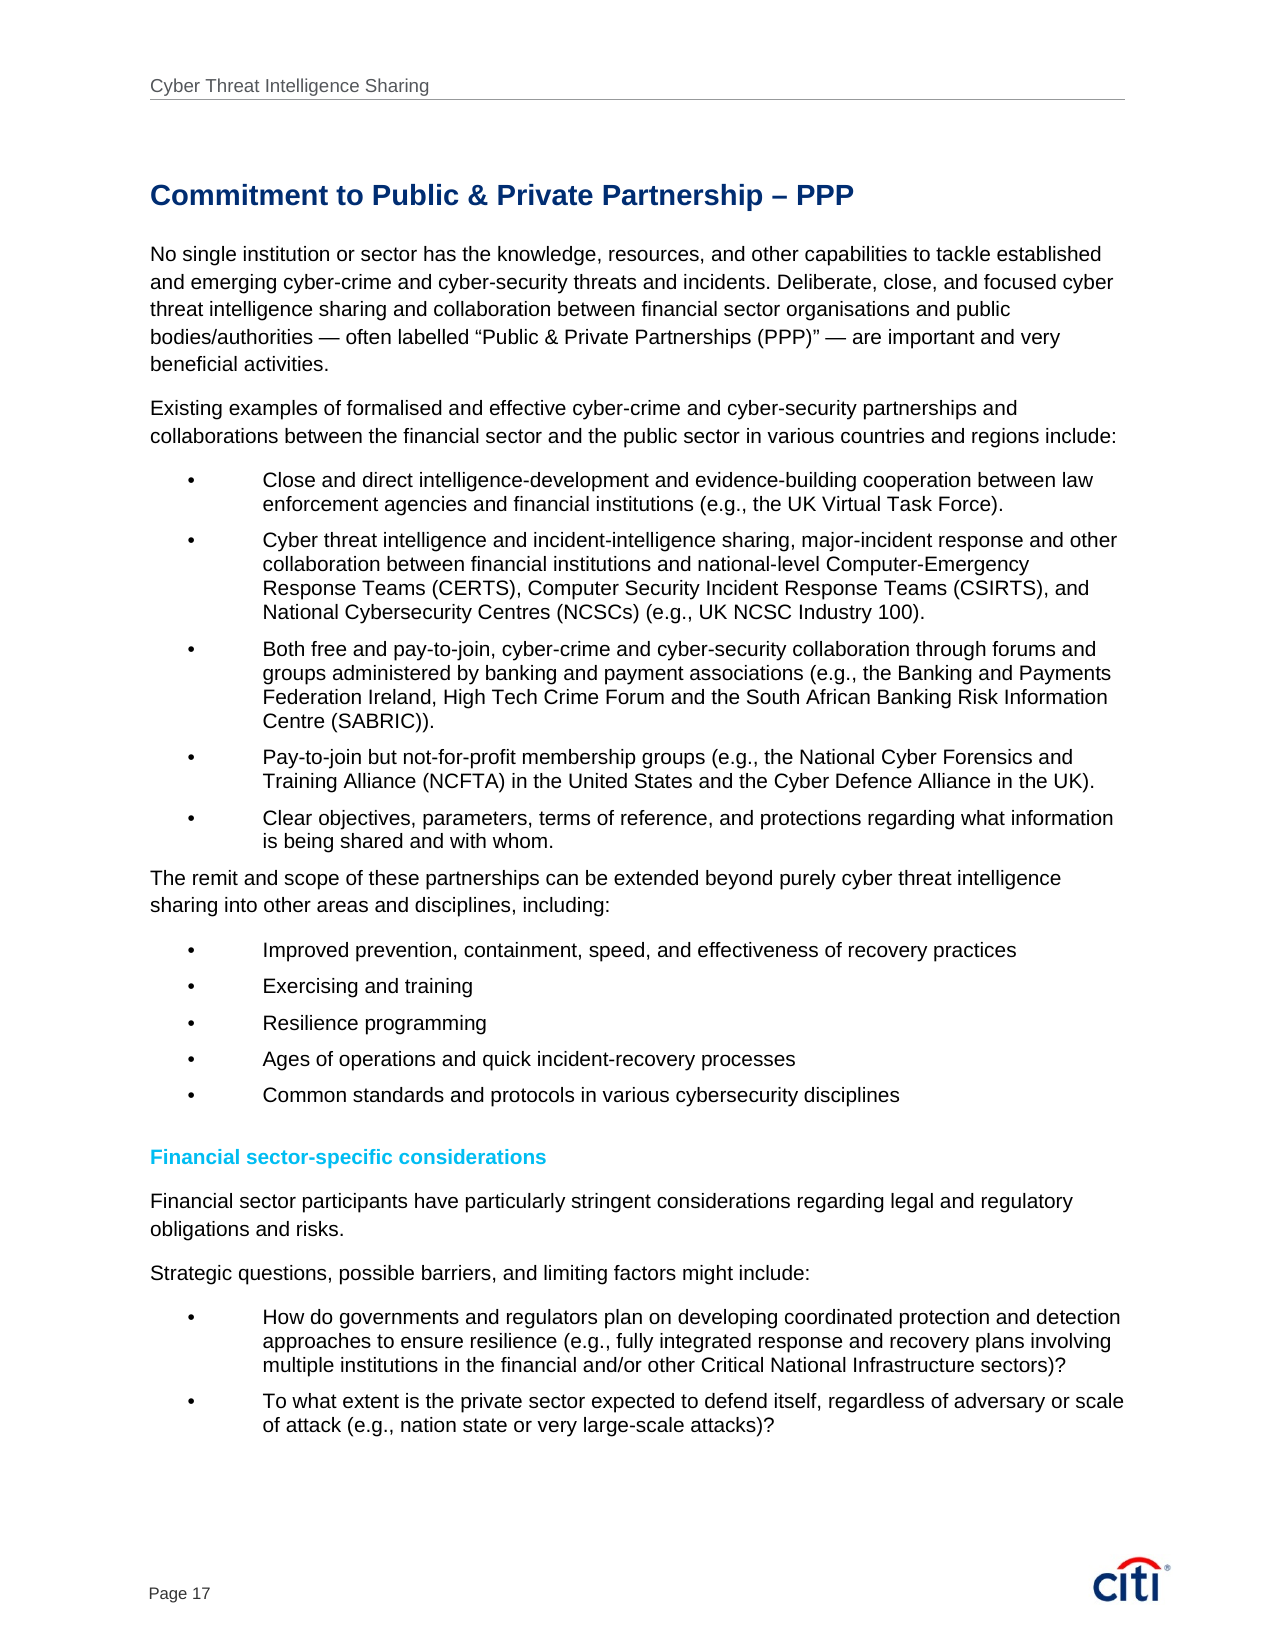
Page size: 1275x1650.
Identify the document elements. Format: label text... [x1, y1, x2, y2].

list Close and direct intelligence-development and evidence-building cooperation between law enforcement agencies and financial institutions (e.g., the UK Virtual Task Force). [187, 468, 1125, 516]
list How do governments and regulators plan on developing coordinated protection and detection approaches to ensure resilience (e.g., fully integrated response and recovery plans involving multiple institutions in the financial and/or other Critical National Infrastructure sectors)? [187, 1305, 1125, 1377]
subtitle Financial sector-specific considerations [150, 1145, 1125, 1169]
text The remit and scope of these partnerships can be extended beyond purely cyber threat intelligence sharing into other areas and disciplines, including: [150, 866, 1125, 917]
list Resilience programming [187, 1010, 1125, 1034]
text Existing examples of formalised and effective cyber-crime and cyber-security partnerships and collaborations between the financial sector and the public sector in various countries and regions include: [150, 396, 1125, 448]
list Exercising and training [187, 974, 1125, 998]
text No single institution or sector has the knowledge, resources, and other capabilities to tackle established and emerging cyber-crime and cyber-security threats and incidents. Deliberate, close, and focused cyber threat intelligence sharing and collaboration between financial sector organisations and public bodies/authorities — often labelled “Public & Private Partnerships (PPP)” — are important and very beneficial activities. [150, 242, 1125, 376]
list Ages of operations and quick incident-recovery processes [187, 1047, 1125, 1071]
text Strategic questions, possible barriers, and limiting factors might include: [150, 1261, 1125, 1284]
list Cyber threat intelligence and incident-intelligence sharing, major-incident response and other collaboration between financial institutions and national-level Computer-Emergency Response Teams (CERTS), Computer Security Incident Response Teams (CSIRTS), and National Cybersecurity Centres (NCSCs) (e.g., UK NCSC Industry 100). [187, 528, 1125, 624]
list Pay-to-join but not-for-profit membership groups (e.g., the National Cyber Forensics and Training Alliance (NCFTA) in the United States and the Cyber Defence Alliance in the UK). [187, 745, 1125, 793]
list To what extent is the private sector expected to defend itself, regardless of adversary or scale of attack (e.g., nation state or very large-scale attacks)? [187, 1389, 1125, 1437]
list Improved prevention, containment, speed, and effectiveness of recovery practices [187, 937, 1125, 961]
list Clear objectives, parameters, terms of reference, and protections regarding what information is being shared and with whom. [187, 805, 1125, 853]
list Common standards and protocols in various cybersecurity disciplines [187, 1083, 1125, 1107]
subtitle Commitment to Public & Private Partnership – PPP [150, 178, 1125, 212]
list Both free and pay-to-join, cyber-crime and cyber-security collaboration through forums and groups administered by banking and payment associations (e.g., the Banking and Payments Federation Ireland, High Tech Crime Forum and the South African Banking Risk Information Centre (SABRIC)). [187, 637, 1125, 732]
text Financial sector participants have particularly stringent considerations regarding legal and regulatory obligations and risks. [150, 1189, 1125, 1240]
